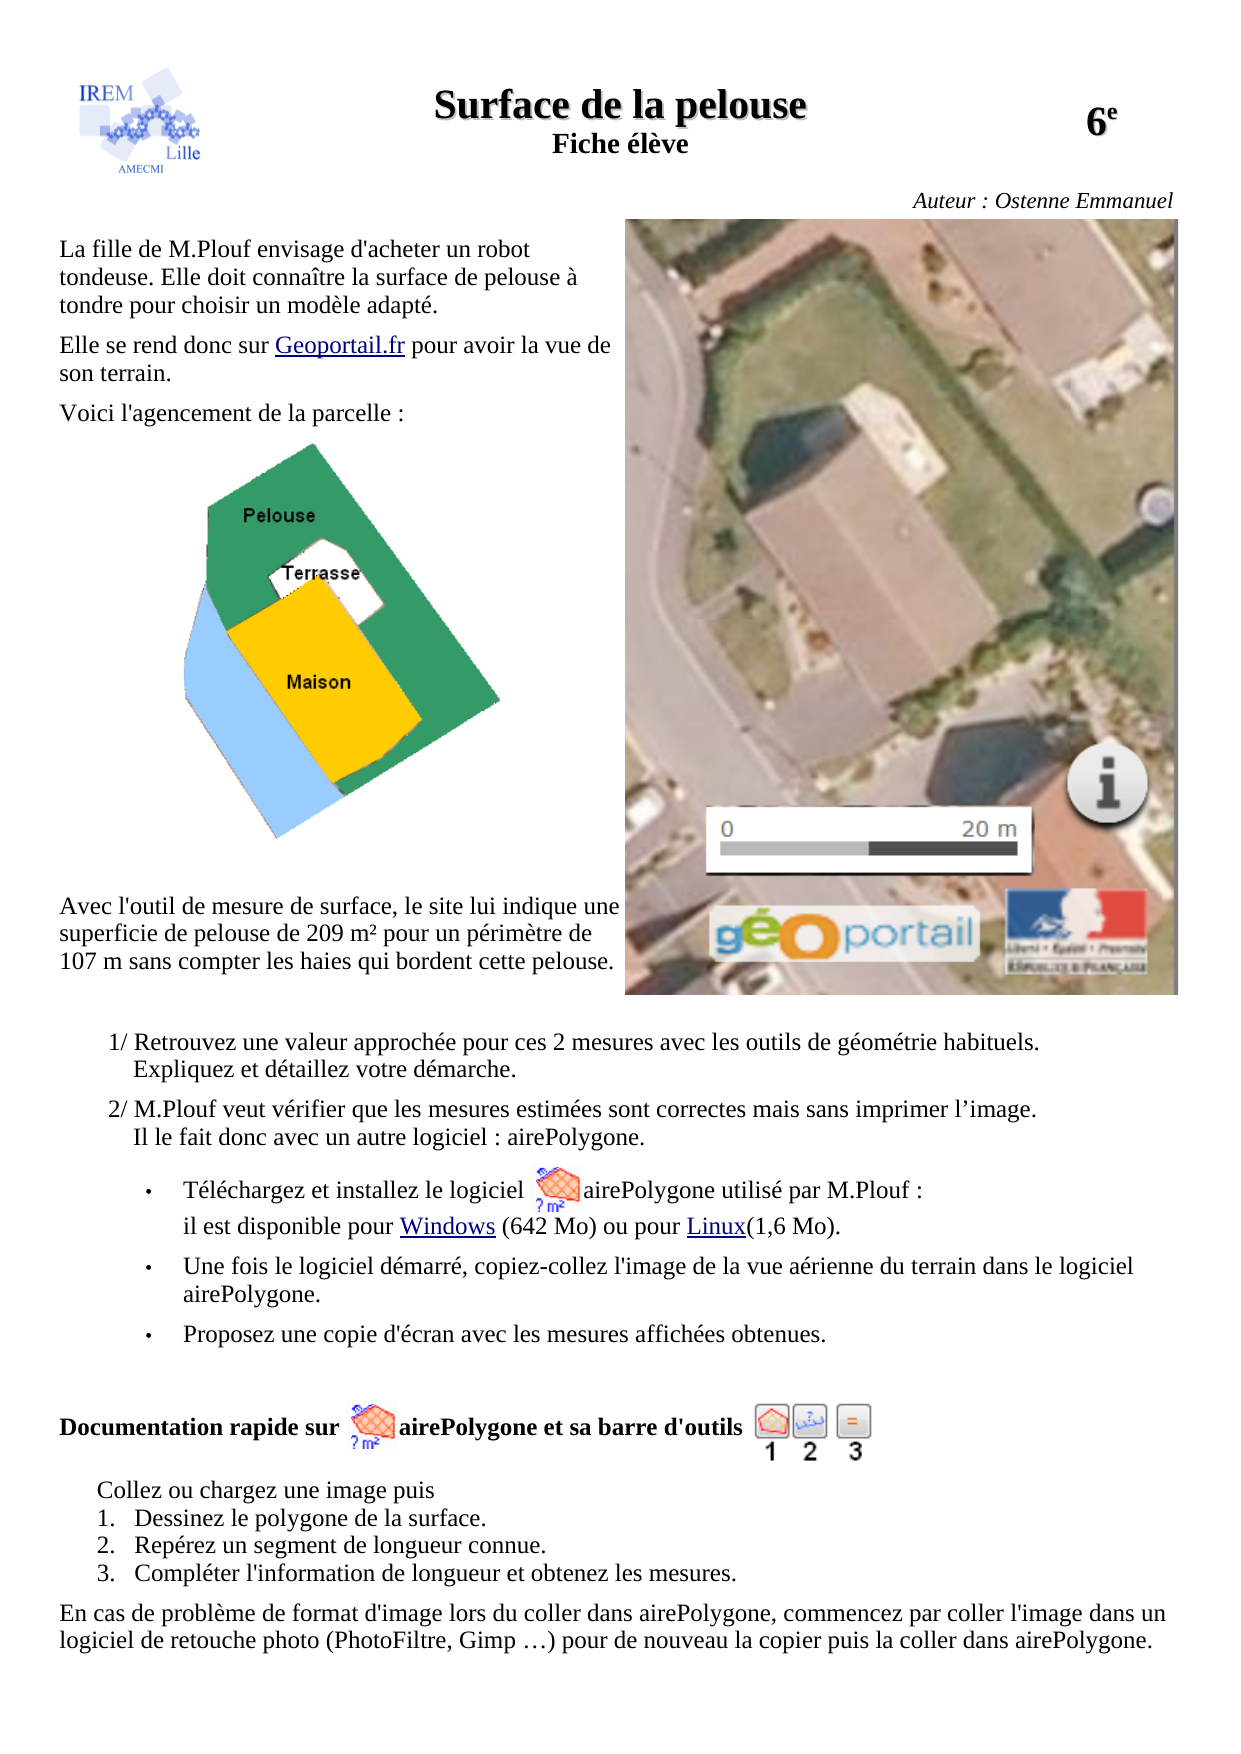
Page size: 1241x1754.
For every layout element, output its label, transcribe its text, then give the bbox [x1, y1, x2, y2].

table_header [59, 59, 219, 183]
list Proposez une copie d'écran avec les mesures affichées obtenues. [145, 1320, 1181, 1348]
list Repérez un segment de longueur connue. [97, 1532, 1181, 1559]
picture [625, 219, 1179, 995]
text 2/ M.Plouf veut vérifier que les mesures estimées sont correctes mais sans imprimer l’image. Il le fait donc avec un autre logiciel : airePolygone. [108, 1096, 1181, 1151]
list Compléter l'information de longueur et obtenez les mesures. [97, 1559, 1181, 1587]
picture [346, 1400, 399, 1450]
text Documentation rapide sur airePolygone et sa barre d'outils [59, 1401, 749, 1464]
picture [64, 64, 213, 177]
list Dessinez le polygone de la surface. [97, 1504, 1181, 1532]
list Une fois le logiciel démarré, copiez-collez l'image de la vue aérienne du terrain dans le logiciel airePolygone. [145, 1252, 1181, 1308]
picture [183, 439, 501, 839]
table_header Surface de la pelouse Fiche élève [219, 59, 1022, 183]
list Téléchargez et installez le logiciel airePolygone utilisé par M.Plouf : il est disponible pour Windows (642 Mo) ou pour Linux(1,6 Mo). [145, 1163, 1181, 1240]
text Voici l'agencement de la parcelle : [59, 399, 625, 427]
text 1/ Retrouvez une valeur approchée pour ces 2 mesures avec les outils de géométrie habituels. Expliquez et détaillez votre démarche. [108, 1028, 1181, 1083]
text Avec l'outil de mesure de surface, le site lui indique une superficie de pelouse de 209 m² pour un périmètre de 107 m sans compter les haies qui bordent cette pelouse. [59, 892, 625, 975]
text Elle se rend donc sur Geoportail.fr pour avoir la vue de son terrain. [59, 331, 625, 387]
table_cell Auteur : Ostenne Emmanuel [59, 183, 1181, 219]
table_header 6e [1022, 59, 1181, 183]
picture [749, 1401, 873, 1464]
picture [530, 1163, 584, 1213]
text En cas de problème de format d'image lors du coller dans airePolygone, commencez par coller l'image dans un logiciel de retouche photo (PhotoFiltre, Gimp …) pour de nouveau la copier puis la coller dans airePolygone. [59, 1599, 1181, 1654]
text [873, 1401, 1181, 1464]
text Collez ou chargez une image puis [97, 1476, 1181, 1504]
text La fille de M.Plouf envisage d'acheter un robot tondeuse. Elle doit connaître la surface de pelouse à tondre pour choisir un modèle adapté. [59, 219, 625, 319]
